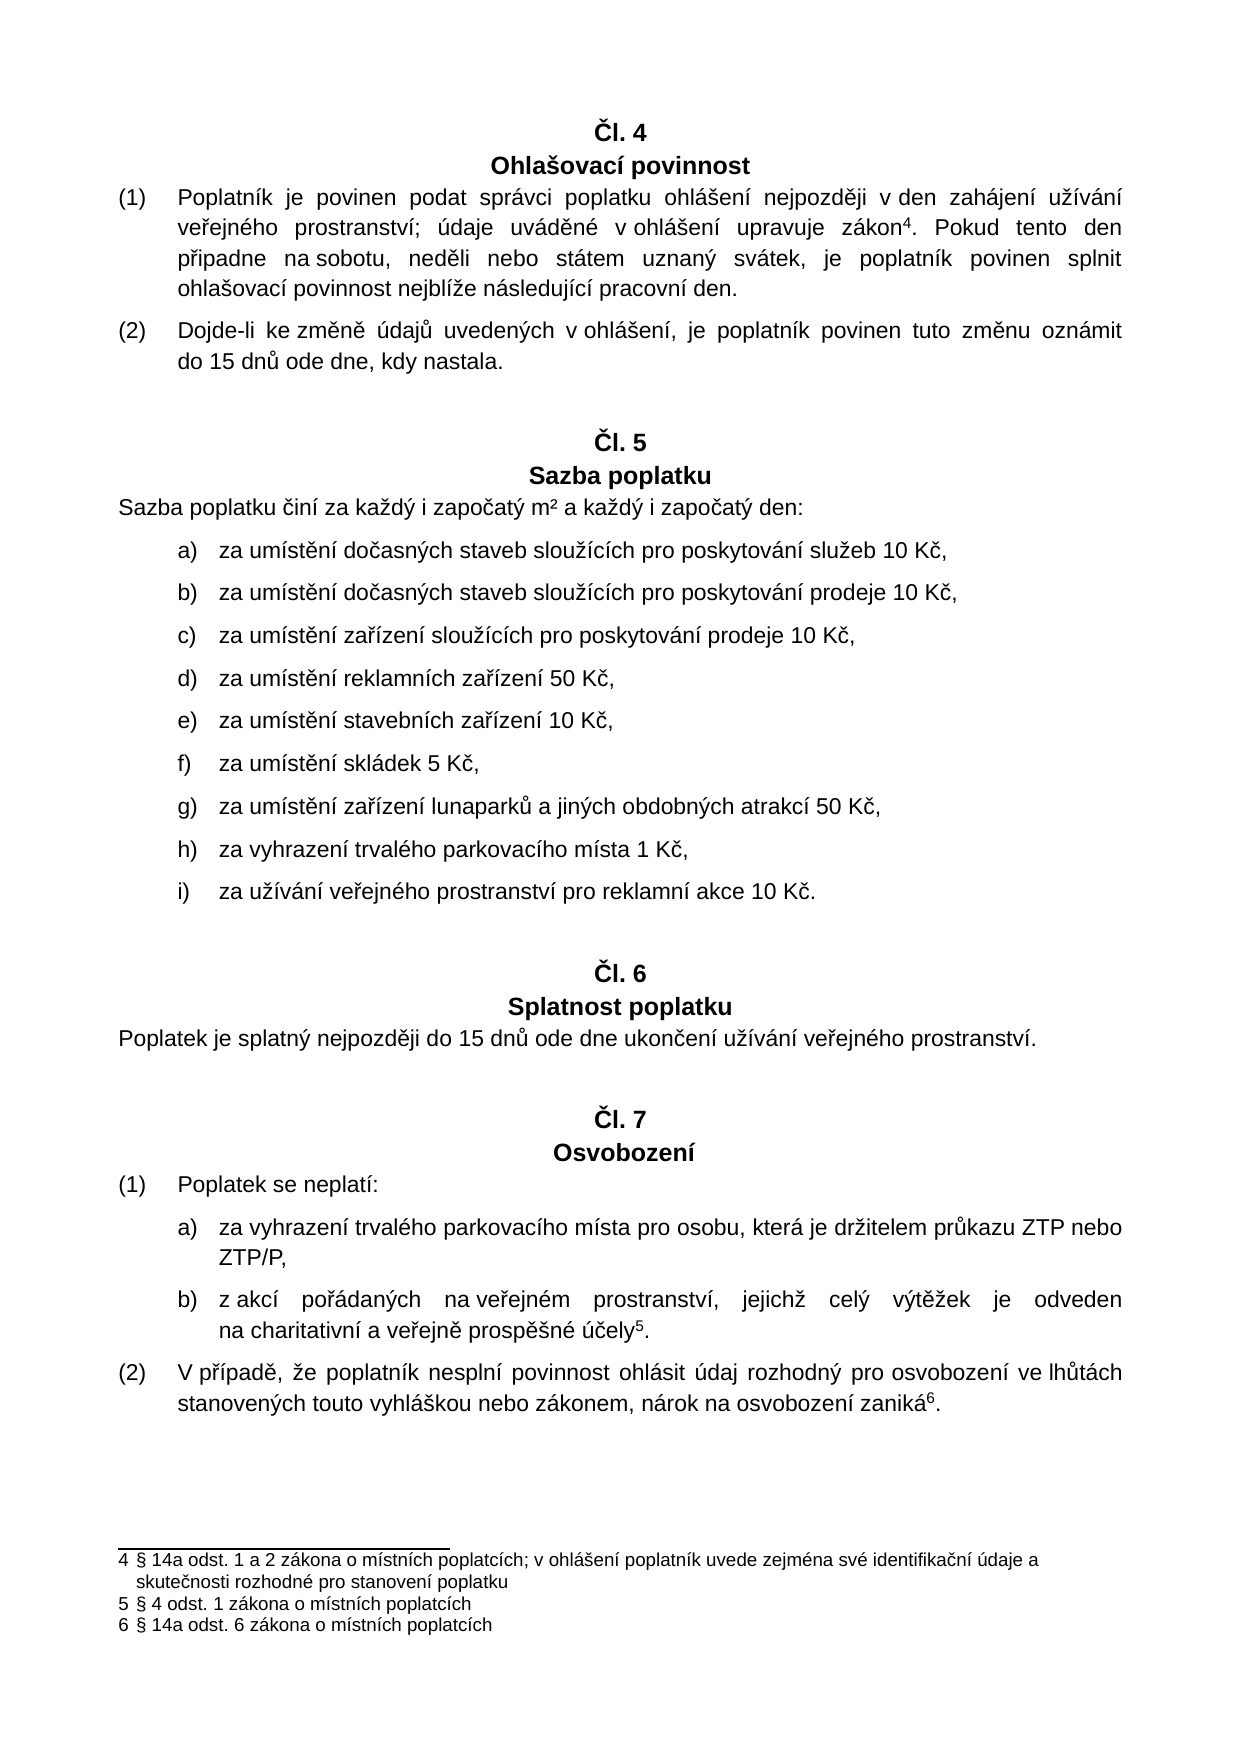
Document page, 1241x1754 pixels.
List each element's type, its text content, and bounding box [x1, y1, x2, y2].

list Dojde-li ke změně údajů uvedených v ohlášení, je poplatník povinen tuto změnu oznámit do 15 dnů ode dne, kdy nastala. [118, 317, 1122, 374]
list za umístění skládek 5 Kč, [177, 750, 1122, 777]
list V případě, že poplatník nesplní povinnost ohlásit údaj rozhodný pro osvobození ve lhůtách stanovených touto vyhláškou nebo zákonem, nárok na osvobození zaniká. [118, 1359, 1122, 1416]
list z akcí pořádaných na veřejném prostranství, jejichž celý výtěžek je odveden na charitativní a veřejně prospěšné účely. [177, 1286, 1122, 1343]
list za umístění dočasných staveb sloužících pro poskytování prodeje 10 Kč, [177, 579, 1122, 606]
list za umístění reklamních zařízení 50 Kč, [177, 665, 1122, 691]
list za umístění zařízení lunaparků a jiných obdobných atrakcí 50 Kč, [177, 793, 1122, 819]
list za umístění zařízení sloužících pro poskytování prodeje 10 Kč, [177, 622, 1122, 648]
text Poplatek je splatný nejpozději do 15 dnů ode dne ukončení užívání veřejného prostranství. [118, 1024, 1122, 1051]
list § 14a odst. 1 a 2 zákona o místních poplatcích; v ohlášení poplatník uvede zejména své identifikační údaje a skutečnosti rozhodné pro stanovení poplatku [118, 1549, 1122, 1592]
list Poplatník je povinen podat správci poplatku ohlášení nejpozději v den zahájení užívání veřejného prostranství; údaje uváděné v ohlášení upravuje zákon. Pokud tento den připadne na sobotu, neděli nebo státem uznaný svátek, je poplatník povinen splnit ohlašovací povinnost nejblíže následující pracovní den. [118, 184, 1122, 301]
subtitle Čl. 7 Osvobození [118, 1105, 1122, 1167]
subtitle Čl. 4 Ohlašovací povinnost [118, 118, 1122, 180]
list Poplatek se neplatí: [118, 1171, 1122, 1197]
subtitle Čl. 6 Splatnost poplatku [118, 958, 1122, 1020]
list za umístění stavebních zařízení 10 Kč, [177, 707, 1122, 734]
list za vyhrazení trvalého parkovacího místa 1 Kč, [177, 836, 1122, 862]
list za užívání veřejného prostranství pro reklamní akce 10 Kč. [177, 878, 1122, 905]
list za umístění dočasných staveb sloužících pro poskytování služeb 10 Kč, [177, 537, 1122, 563]
list za vyhrazení trvalého parkovacího místa pro osobu, která je držitelem průkazu ZTP nebo ZTP/P, [177, 1213, 1122, 1270]
list § 4 odst. 1 zákona o místních poplatcích [118, 1592, 1122, 1614]
list § 14a odst. 6 zákona o místních poplatcích [118, 1614, 1122, 1635]
subtitle Čl. 5 Sazba poplatku [118, 428, 1122, 490]
text Sazba poplatku činí za každý i započatý m² a každý i započatý den: [118, 494, 1122, 520]
